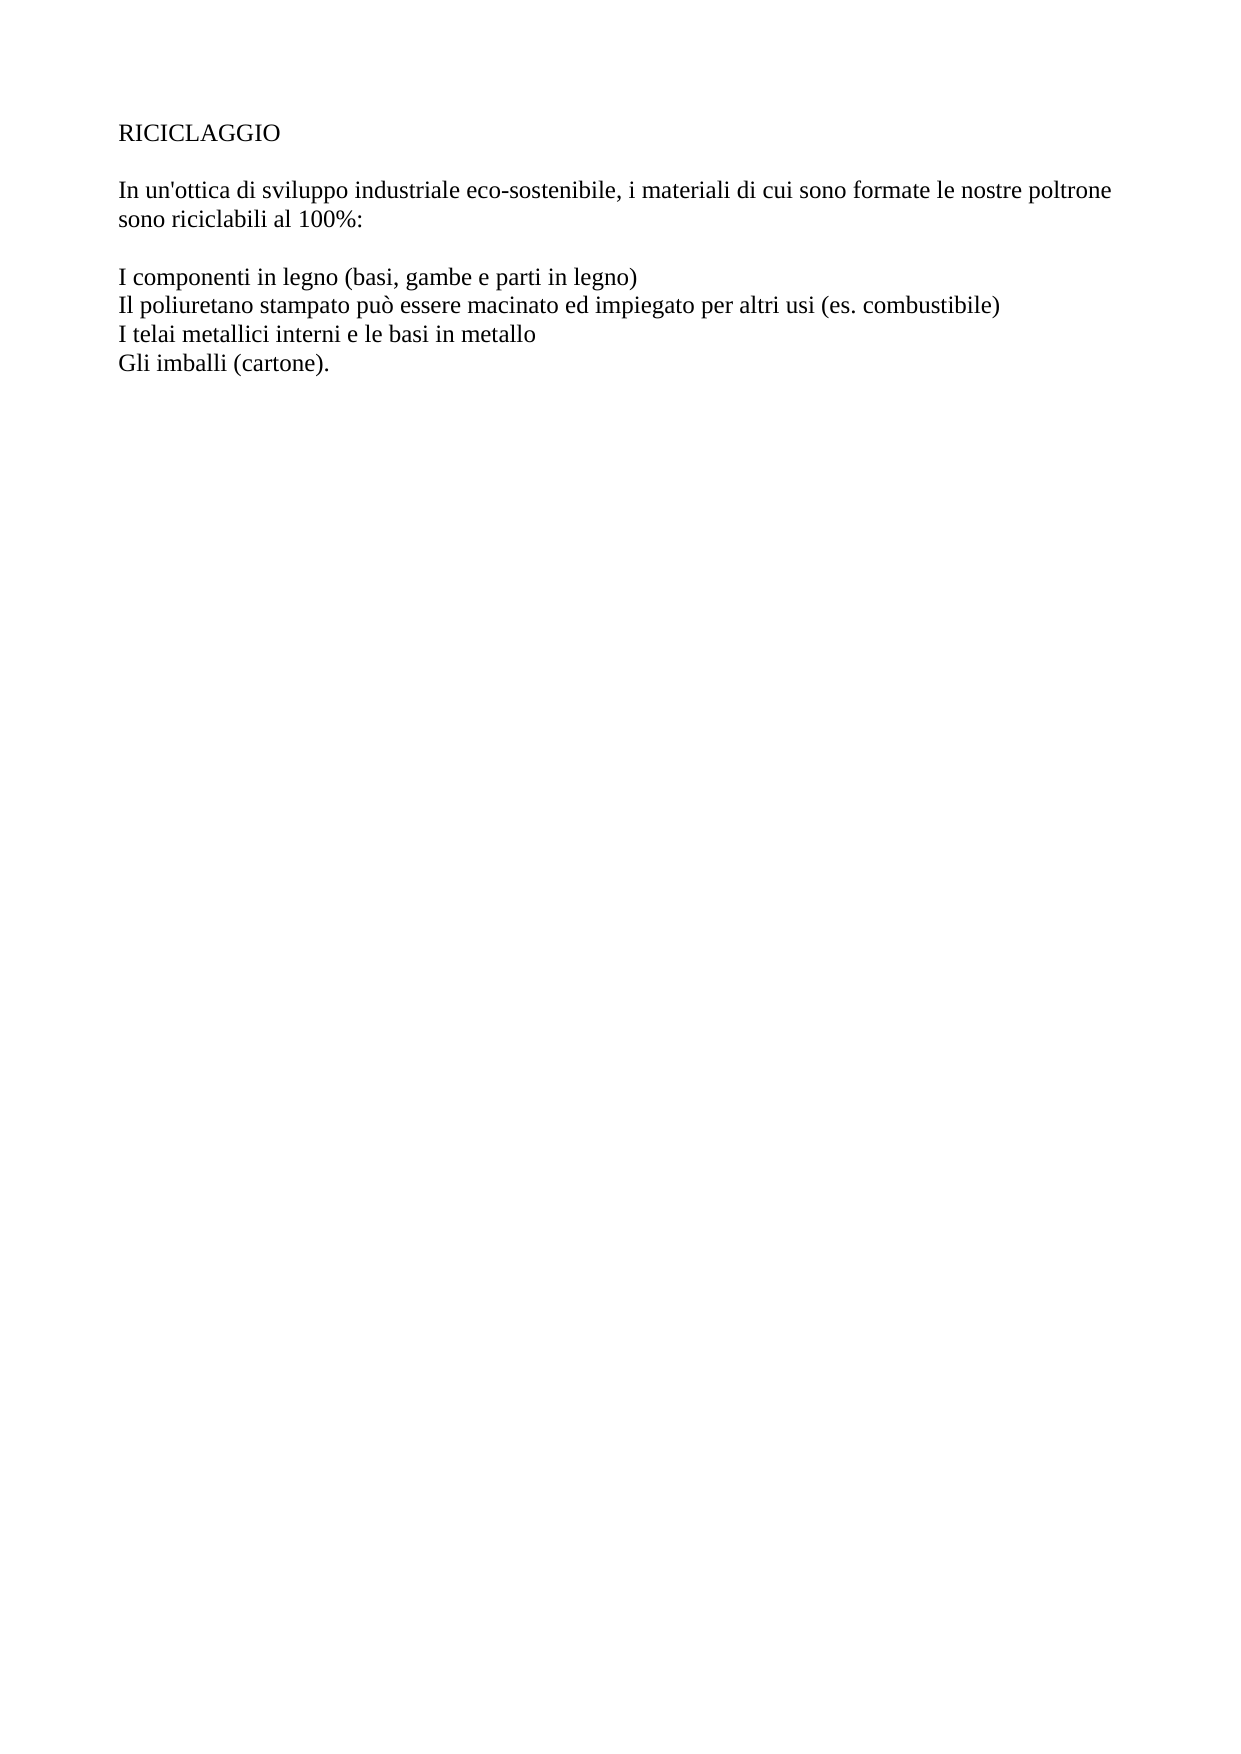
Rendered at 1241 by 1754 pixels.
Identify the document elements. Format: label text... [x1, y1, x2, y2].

text Gli imballi (cartone). [118, 348, 1122, 377]
text In un'ottica di sviluppo industriale eco-sostenibile, i materiali di cui sono formate le nostre poltrone sono riciclabili al 100%: [118, 176, 1122, 233]
text Il poliuretano stampato può essere macinato ed impiegato per altri usi (es. combustibile) [118, 291, 1122, 319]
text I telai metallici interni e le basi in metallo [118, 319, 1122, 348]
text I componenti in legno (basi, gambe e parti in legno) [118, 262, 1122, 291]
text RICICLAGGIO [118, 118, 1122, 147]
